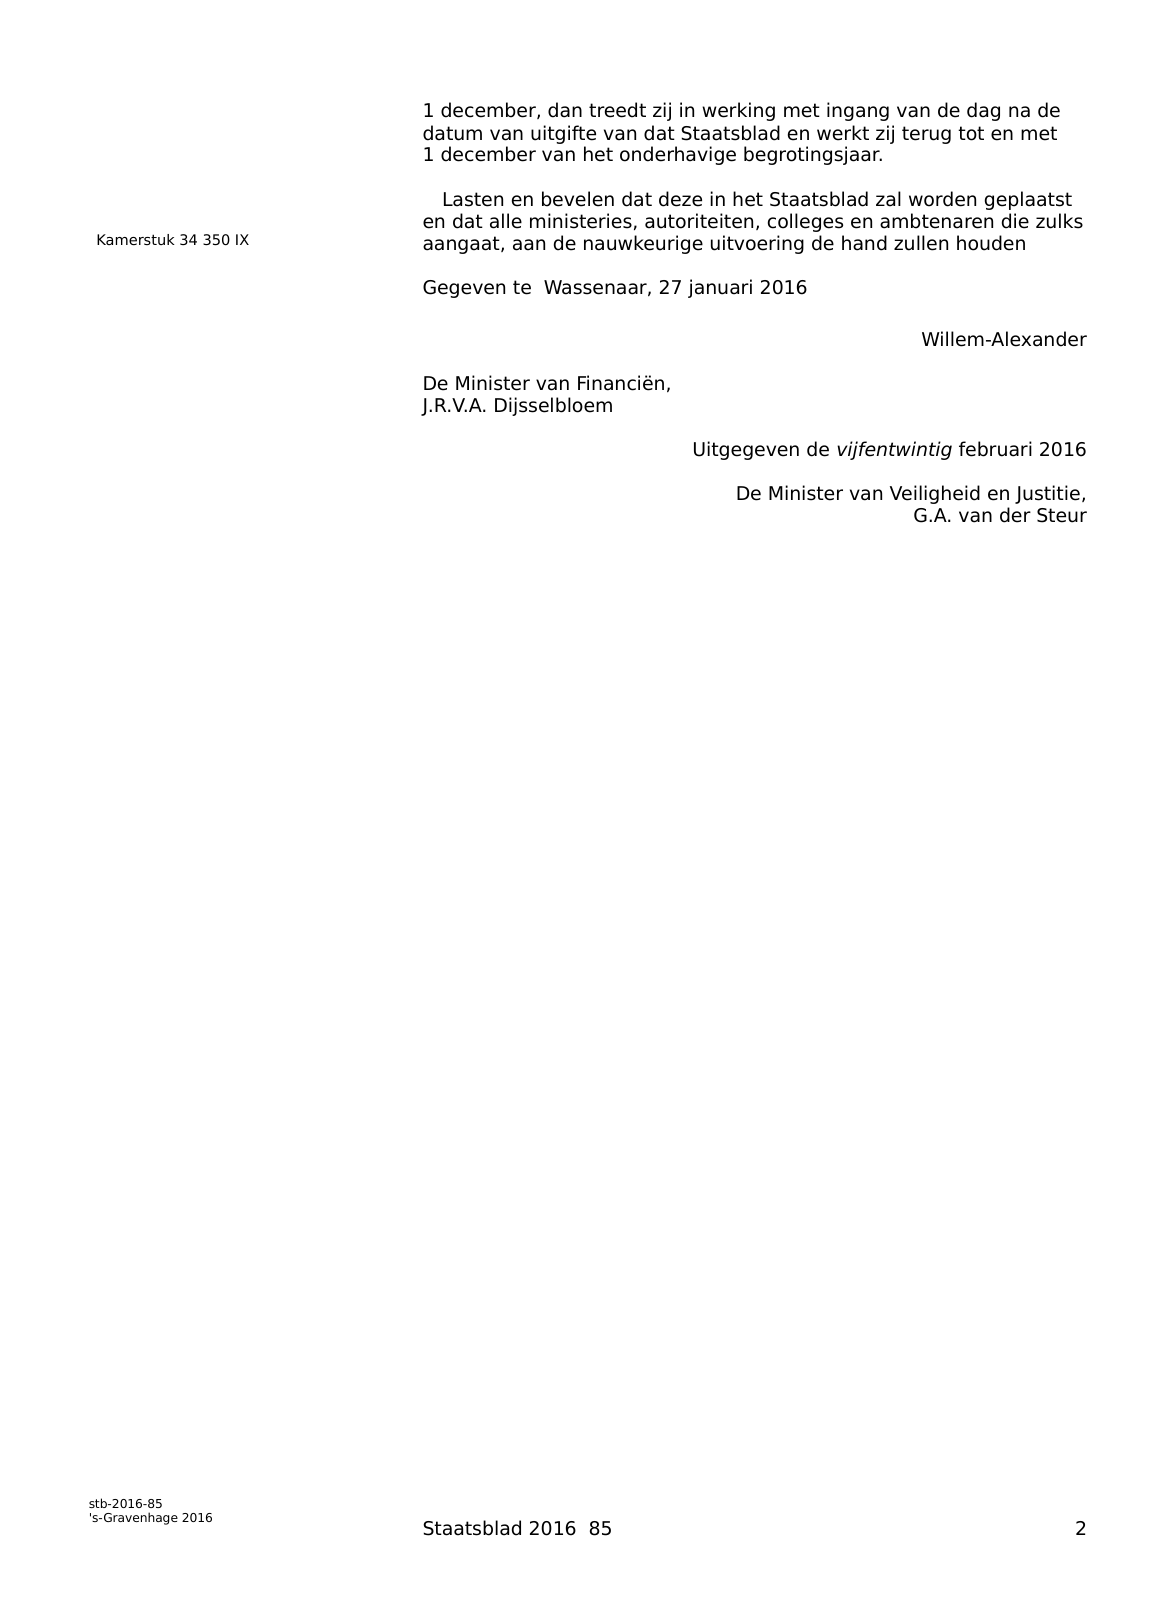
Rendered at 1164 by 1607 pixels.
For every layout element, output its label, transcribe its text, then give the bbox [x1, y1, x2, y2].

text 's-Gravenhage 2016 [88, 1511, 323, 1525]
text Lasten en bevelen dat deze in het Staatsblad zal worden geplaatst en dat alle ministeries, autoriteiten, colleges en ambtenaren die zulks aangaat, aan de nauwkeurige uitvoering de hand zullen houden [422, 188, 1087, 254]
text Uitgegeven de vijfentwintig februari 2016 [422, 439, 1087, 461]
text 1 december, dan treedt zij in werking met ingang van de dag na de datum van uitgifte van dat Staatsblad en werkt zij terug tot en met 1 december van het onderhavige begrotingsjaar. [422, 100, 1087, 166]
text stb-2016-85 [88, 1497, 323, 1511]
text Willem-Alexander [422, 329, 1087, 351]
text De Minister van Veiligheid en Justitie, G.A. van der Steur [422, 483, 1087, 527]
text De Minister van Financiën, J.R.V.A. Dijsselbloem [422, 373, 1087, 417]
text Gegeven te Wassenaar, 27 januari 2016 [422, 277, 1087, 299]
text Kamerstuk 34 350 IX [77, 231, 396, 248]
